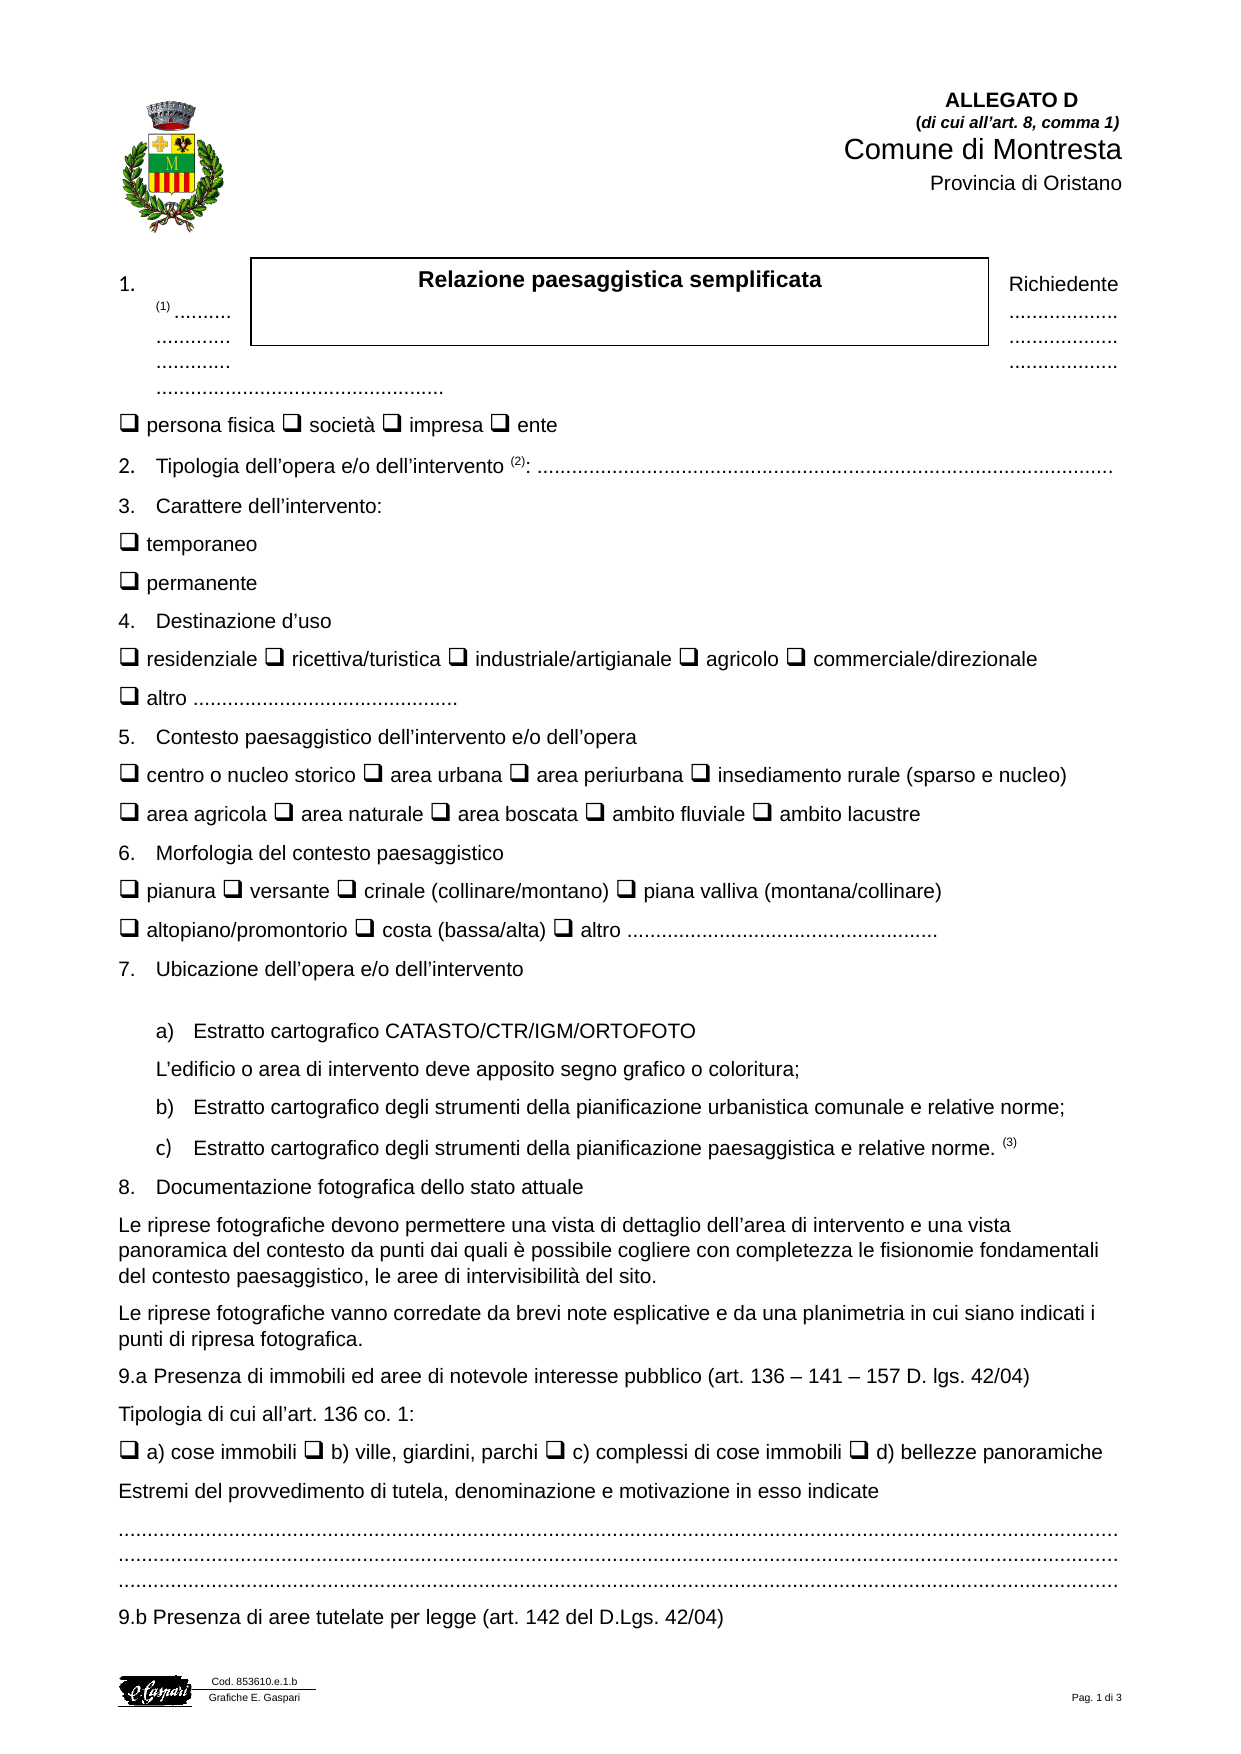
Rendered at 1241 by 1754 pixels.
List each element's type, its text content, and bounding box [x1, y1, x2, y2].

list Carattere dell’intervento: [118, 494, 1122, 518]
text  pianura  versante  crinale (collinare/montano)  piana valliva (montana/collinare) [118, 879, 1122, 904]
list Documentazione fotografica dello stato attuale [118, 1175, 1122, 1199]
text  a) cose immobili  b) ville, giardini, parchi  c) complessi di cose immobili  d) bellezze panoramiche [118, 1440, 1122, 1465]
text Estremi del provvedimento di tutela, denominazione e motivazione in esso indicate [118, 1479, 1122, 1503]
text  temporaneo [118, 531, 1122, 556]
list Contesto paesaggistico dell’intervento e/o dell’opera [118, 725, 1122, 749]
text Tipologia di cui all’art. 136 co. 1: [118, 1402, 1122, 1426]
list Estratto cartografico degli strumenti della pianificazione paesaggistica e relative norme. (3) [156, 1133, 1122, 1161]
list Estratto cartografico degli strumenti della pianificazione urbanistica comunale e relative norme; [156, 1095, 1122, 1119]
text L’edificio o area di intervento deve apposito segno grafico o coloritura; [156, 1057, 1122, 1081]
list Richiedente (1) ............................................................................................................................................... [118, 269, 1122, 399]
text  altro .............................................. [118, 686, 1122, 711]
text  altopiano/promontorio  costa (bassa/alta)  altro ...................................................... [118, 918, 1122, 943]
list Morfologia del contesto paesaggistico [118, 841, 1122, 865]
text  area agricola  area naturale  area boscata  ambito fluviale  ambito lacustre [118, 802, 1122, 827]
text  persona fisica  società  impresa  ente [118, 412, 1122, 437]
text 9.a Presenza di immobili ed aree di notevole interesse pubblico (art. 136 – 141 – 157 D. lgs. 42/04) [118, 1364, 1122, 1388]
text Provincia di Oristano [224, 171, 1122, 194]
list Estratto cartografico CATASTO/CTR/IGM/ORTOFOTO [156, 1019, 1122, 1043]
text 9.b Presenza di aree tutelate per legge (art. 142 del D.Lgs. 42/04) [118, 1605, 1122, 1629]
list Tipologia dell’opera e/o dell’intervento (2): .................................................................................................... [118, 451, 1122, 479]
text  permanente [118, 570, 1122, 595]
picture [118, 1674, 192, 1706]
text Le riprese fotografiche devono permettere una vista di dettaglio dell’area di intervento e una vista panoramica del contesto da punti dai quali è possibile cogliere con completezza le fisionomie fondamentali del contesto paesaggistico, le aree di intervisibilità del sito. [118, 1213, 1122, 1287]
picture [122, 101, 224, 233]
text  centro o nucleo storico  area urbana  area periurbana  insediamento rurale (sparso e nucleo) [118, 763, 1122, 788]
list Ubicazione dell’opera e/o dell’intervento [118, 957, 1122, 981]
list Destinazione d’uso [118, 609, 1122, 633]
text Le riprese fotografiche vanno corredate da brevi note esplicative e da una planimetria in cui siano indicati i punti di ripresa fotografica. [118, 1301, 1122, 1351]
text  residenziale  ricettiva/turistica  industriale/artigianale  agricolo  commerciale/direzionale [118, 647, 1122, 672]
text Comune di Montresta [224, 132, 1122, 166]
